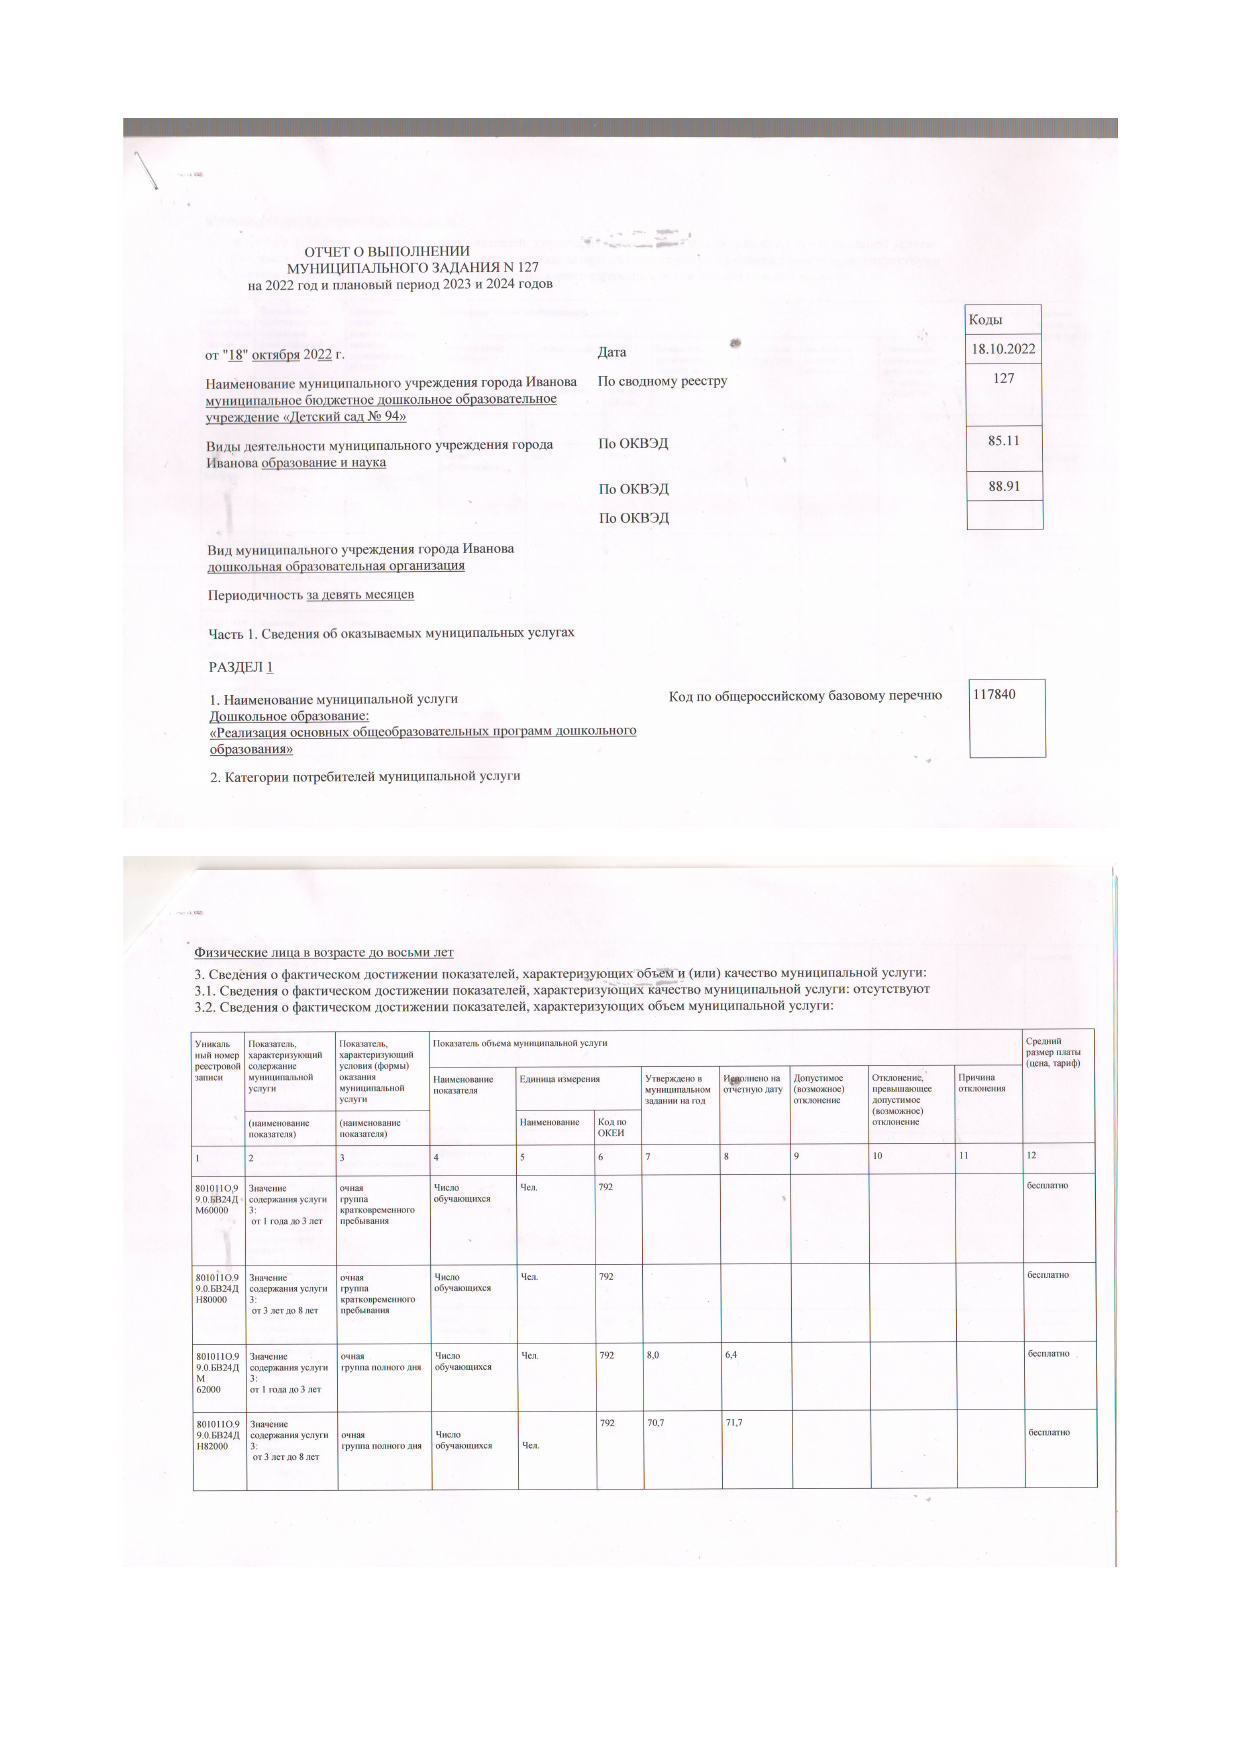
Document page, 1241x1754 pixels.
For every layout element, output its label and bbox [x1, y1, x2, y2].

picture [118, 856, 1123, 1567]
picture [118, 118, 1123, 828]
